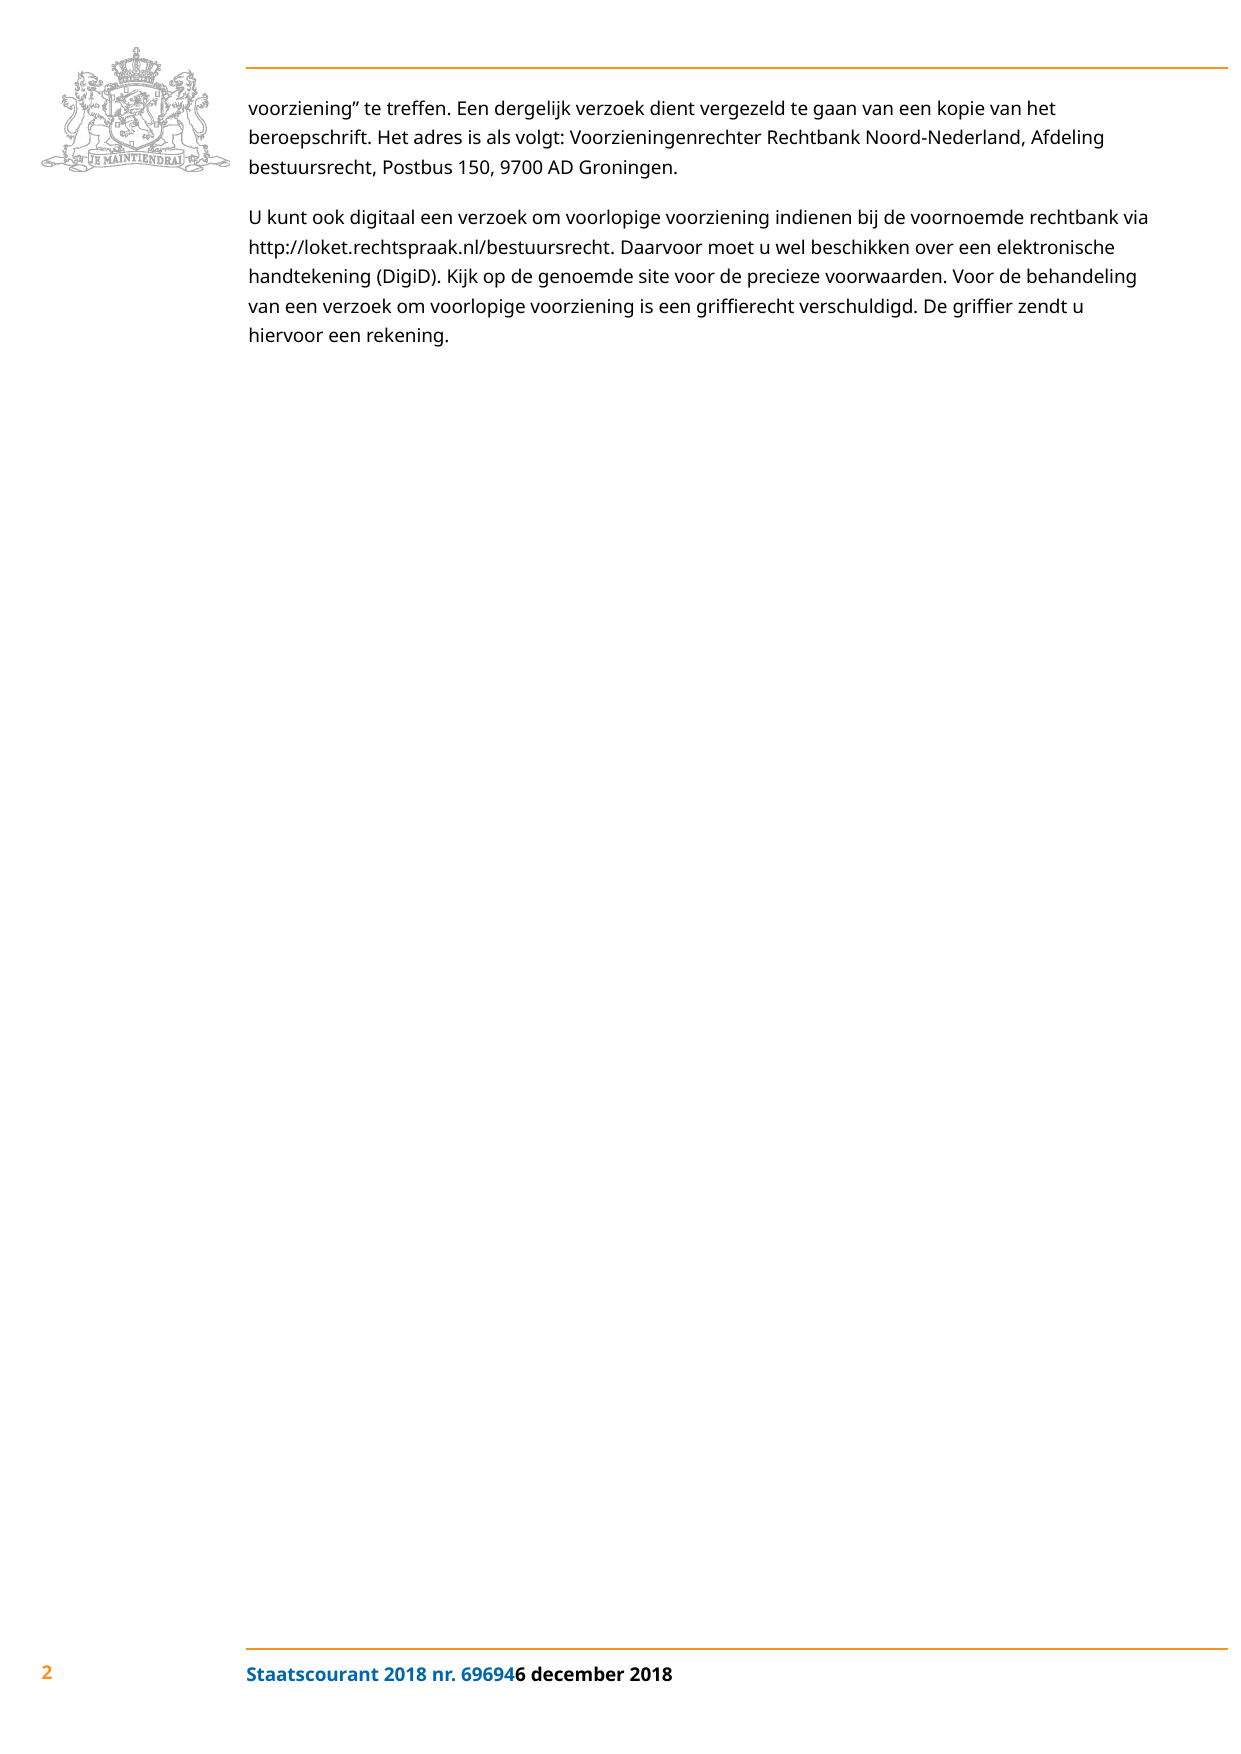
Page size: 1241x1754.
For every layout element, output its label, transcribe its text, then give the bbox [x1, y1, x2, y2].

picture [41, 47, 231, 172]
text U kunt ook digitaal een verzoek om voorlopige voorziening indienen bij de voornoemde rechtbank via http://loket.rechtspraak.nl/bestuursrecht. Daarvoor moet u wel beschikken over een elektronische handtekening (DigiD). Kijk op de genoemde site voor de precieze voorwaarden. Voor de behandeling van een verzoek om voorlopige voorziening is een griffierecht verschuldigd. De griffier zendt u hiervoor een rekening. [248, 204, 1152, 348]
text voorziening” te treffen. Een dergelijk verzoek dient vergezeld te gaan van een kopie van het beroepschrift. Het adres is als volgt: Voorzieningenrechter Rechtbank Noord-Nederland, Afdeling bestuursrecht, Postbus 150, 9700 AD Groningen. [248, 95, 1152, 180]
